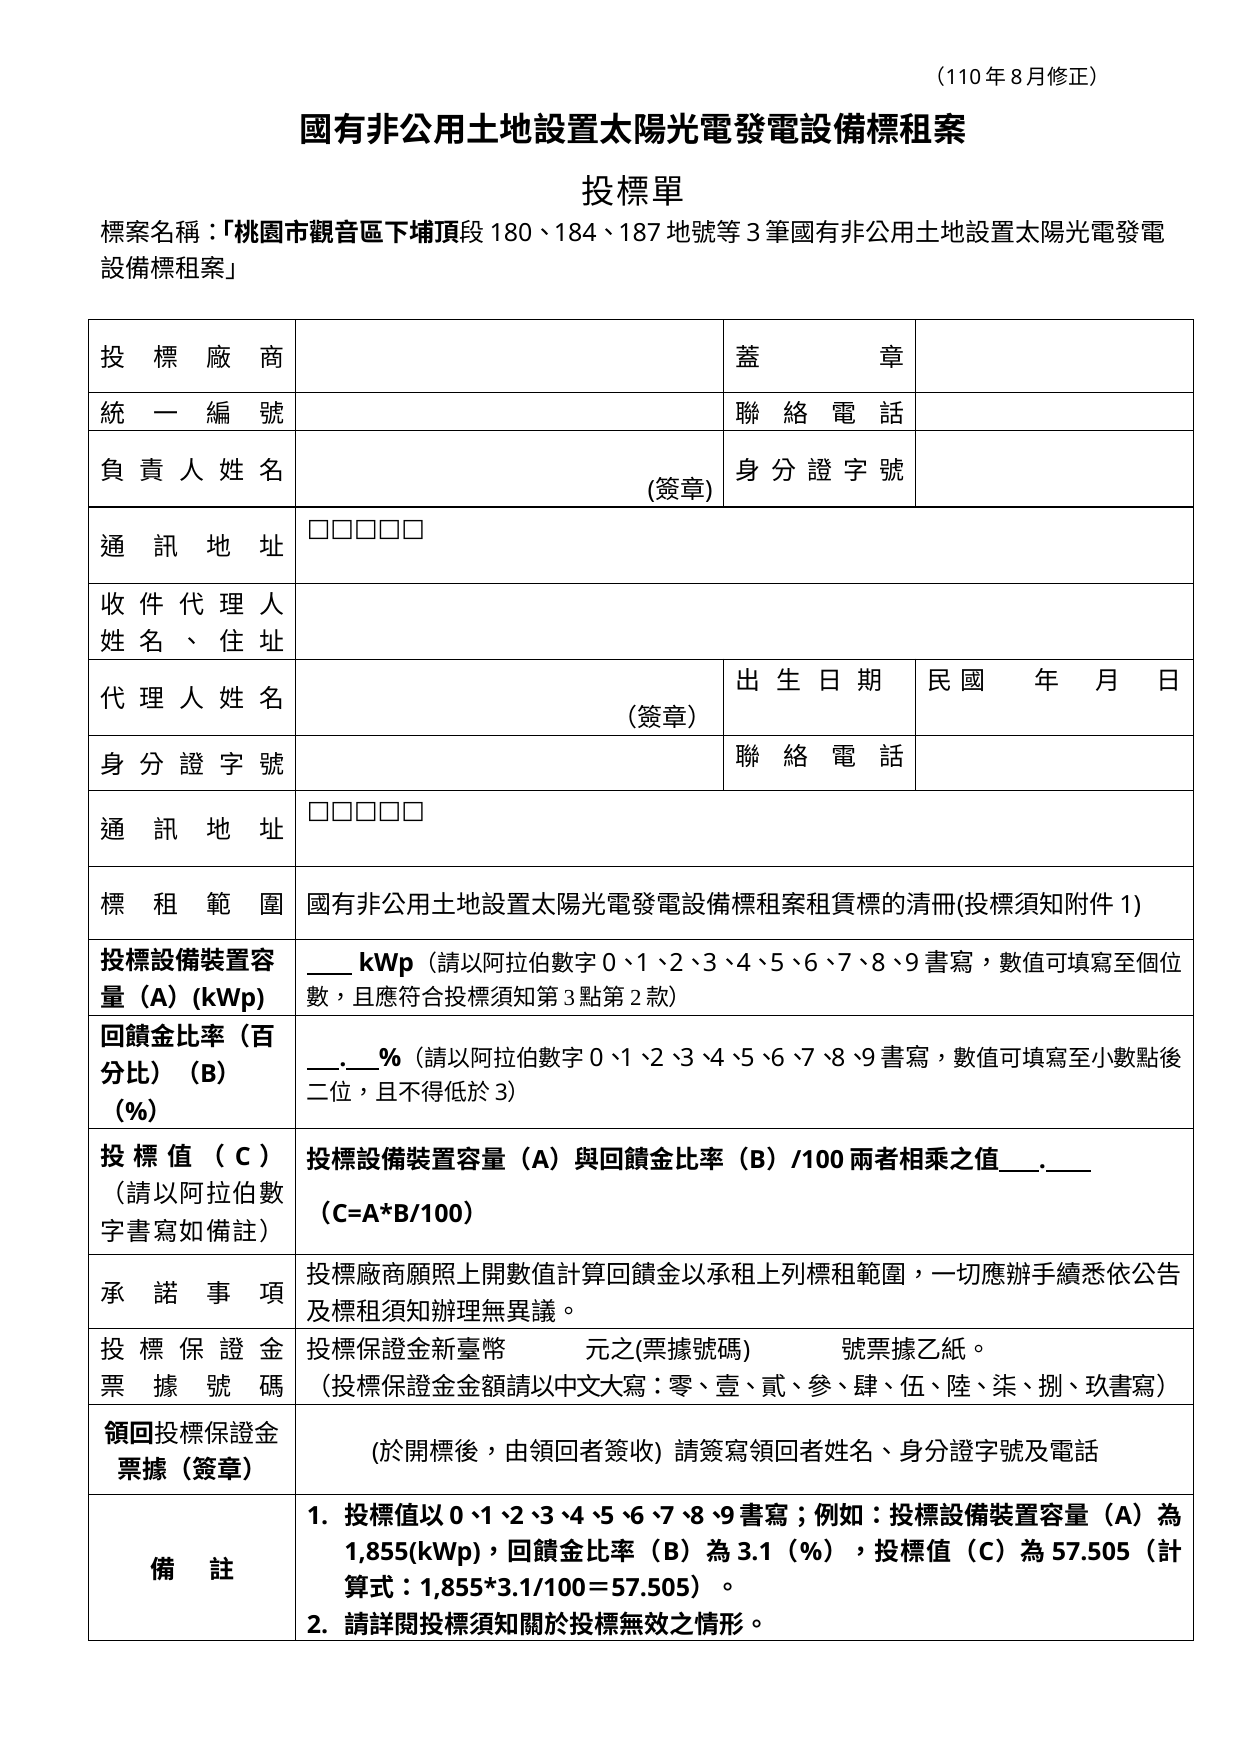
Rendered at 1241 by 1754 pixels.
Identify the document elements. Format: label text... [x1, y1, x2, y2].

text 國有非公用土地設置太陽光電發電設備標租案 [100, 89, 1165, 164]
table_cell 統一編號 [89, 393, 295, 430]
table_cell 國有非公用土地設置太陽光電發電設備標租案租賃標的清冊(投標須知附件1) [296, 867, 1193, 939]
table_cell □□□□□ [296, 791, 1193, 866]
table_cell 投標廠商願照上開數值計算回饋金以承租上列標租範圍，一切應辦手續悉依公告及標租須知辦理無異議。 [296, 1255, 1193, 1327]
table_cell 投標設備裝置容量（A）與回饋金比率（B）/100兩者相乘之值 . （C=A*B/100） [296, 1129, 1193, 1254]
table_header [916, 320, 1193, 392]
table_cell 通訊地址 [89, 791, 295, 866]
table_cell (於開標後，由領回者簽收) 請簽寫領回者姓名、身分證字號及電話 [296, 1405, 1193, 1494]
table_cell 收件代理人 姓名、住址 [89, 584, 295, 658]
table_cell 身分證字號 [724, 431, 915, 506]
table_cell . %（請以阿拉伯數字0、1、2、3、4、5、6、7、8、9書寫，數值可填寫至小數點後二位，且不得低於3） [296, 1016, 1193, 1128]
table_cell 民國 年 月 日 [916, 660, 1193, 734]
table_cell [916, 736, 1193, 789]
table_cell 聯絡電話 [724, 393, 915, 430]
text 標案名稱：「桃園市觀音區下埔頂段180、184、187地號等3筆國有非公用土地設置太陽光電發電設備標租案」 [100, 213, 1165, 285]
table_cell [916, 393, 1193, 430]
table_cell 投標設備裝置容量（A）(kWp) [89, 940, 295, 1015]
table_cell □□□□□ [296, 508, 1193, 582]
table_cell 投標值（C） （請以阿拉伯數字書寫如備註） [89, 1129, 295, 1254]
table_cell （簽章） [296, 660, 723, 734]
table_cell 出生日期 [724, 660, 915, 734]
table_cell 備 註 [89, 1495, 295, 1640]
table_cell 身分證字號 [89, 736, 295, 789]
table_cell 領回投標保證金票據（簽章） [89, 1405, 295, 1494]
table_header 蓋章 [724, 320, 915, 392]
table_header [296, 320, 723, 392]
table_header 投標廠商 [89, 320, 295, 392]
table_cell 投標保證金新臺幣 元之(票據號碼) 號票據乙紙。 （投標保證金金額請以中文大寫：零、壹、貳、參、肆、伍、陸、柒、捌、玖書寫） [296, 1329, 1193, 1403]
table_cell 代理人姓名 [89, 660, 295, 734]
table_cell 聯 絡 電 話 [724, 736, 915, 789]
table_cell 投標保證金 票據號碼 [89, 1329, 295, 1403]
text （110年8月修正） [924, 60, 1188, 91]
table_cell (簽章) [296, 431, 723, 506]
table_cell [296, 584, 1193, 658]
text 投標單 [100, 164, 1165, 213]
table_cell [296, 393, 723, 430]
table_cell 回饋金比率（百分比）（B）（%） [89, 1016, 295, 1128]
table_cell kWp（請以阿拉伯數字0、1、2、3、4、5、6、7、8、9書寫，數值可填寫至個位數，且應符合投標須知第3點第2款） [296, 940, 1193, 1015]
table_cell 通訊地址 [89, 508, 295, 582]
table_cell [296, 736, 723, 789]
table_cell 標租範圍 [89, 867, 295, 939]
table_cell 投標值以0、1、2、3、4、5、6、7、8、9書寫；例如：投標設備裝置容量（A）為1,855(kWp)，回饋金比率（B）為3.1（%），投標值（C）為57.505（計算式：1,855*3.1/100＝57.505）。 請詳閱投標須知關於投標無效之情形。 [296, 1495, 1193, 1640]
table_cell [916, 431, 1193, 506]
table_cell 承諾事項 [89, 1255, 295, 1327]
table_cell 負責人姓名 [89, 431, 295, 506]
